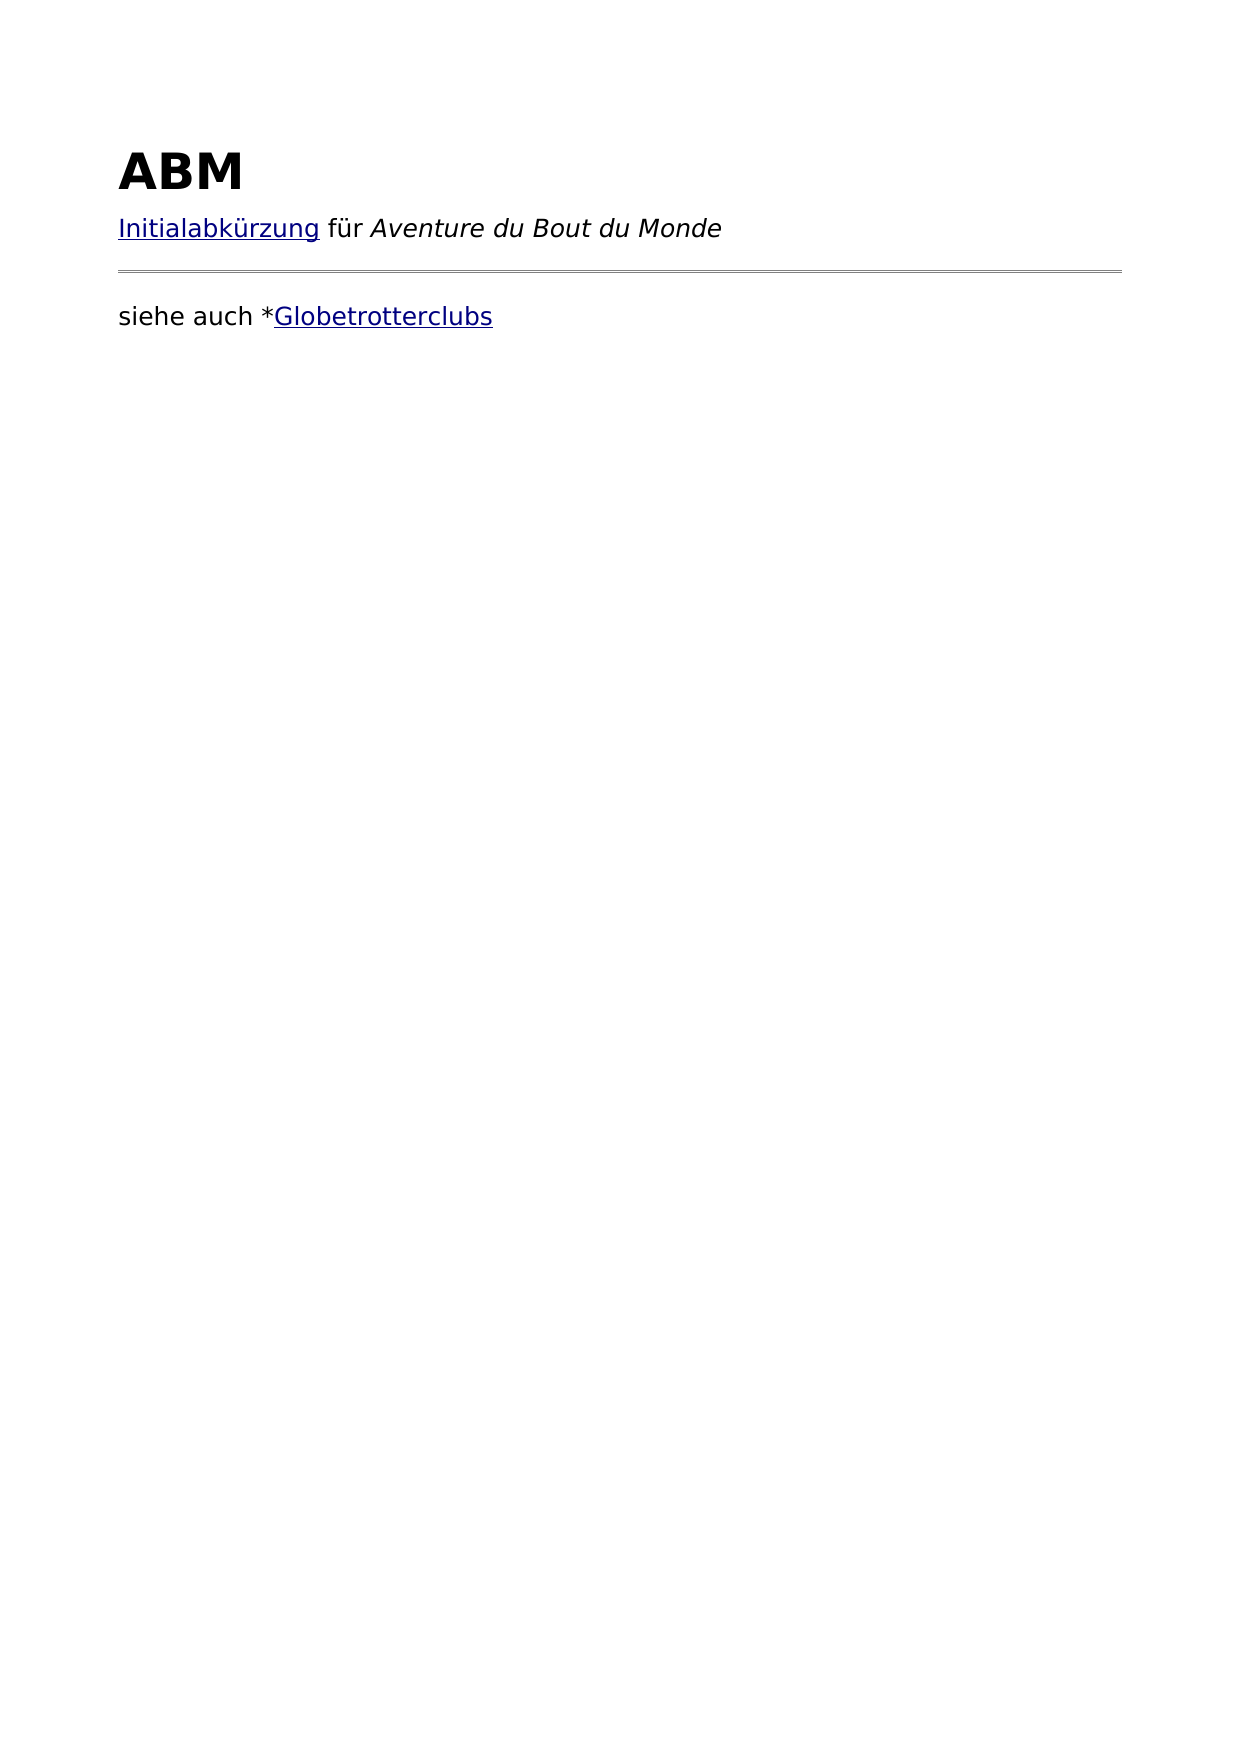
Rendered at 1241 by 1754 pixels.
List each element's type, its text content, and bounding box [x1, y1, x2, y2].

text Initialabkürzung für Aventure du Bout du Monde [118, 214, 1122, 243]
text siehe auch *Globetrotterclubs [118, 302, 1122, 331]
subtitle ABM [118, 143, 1122, 201]
